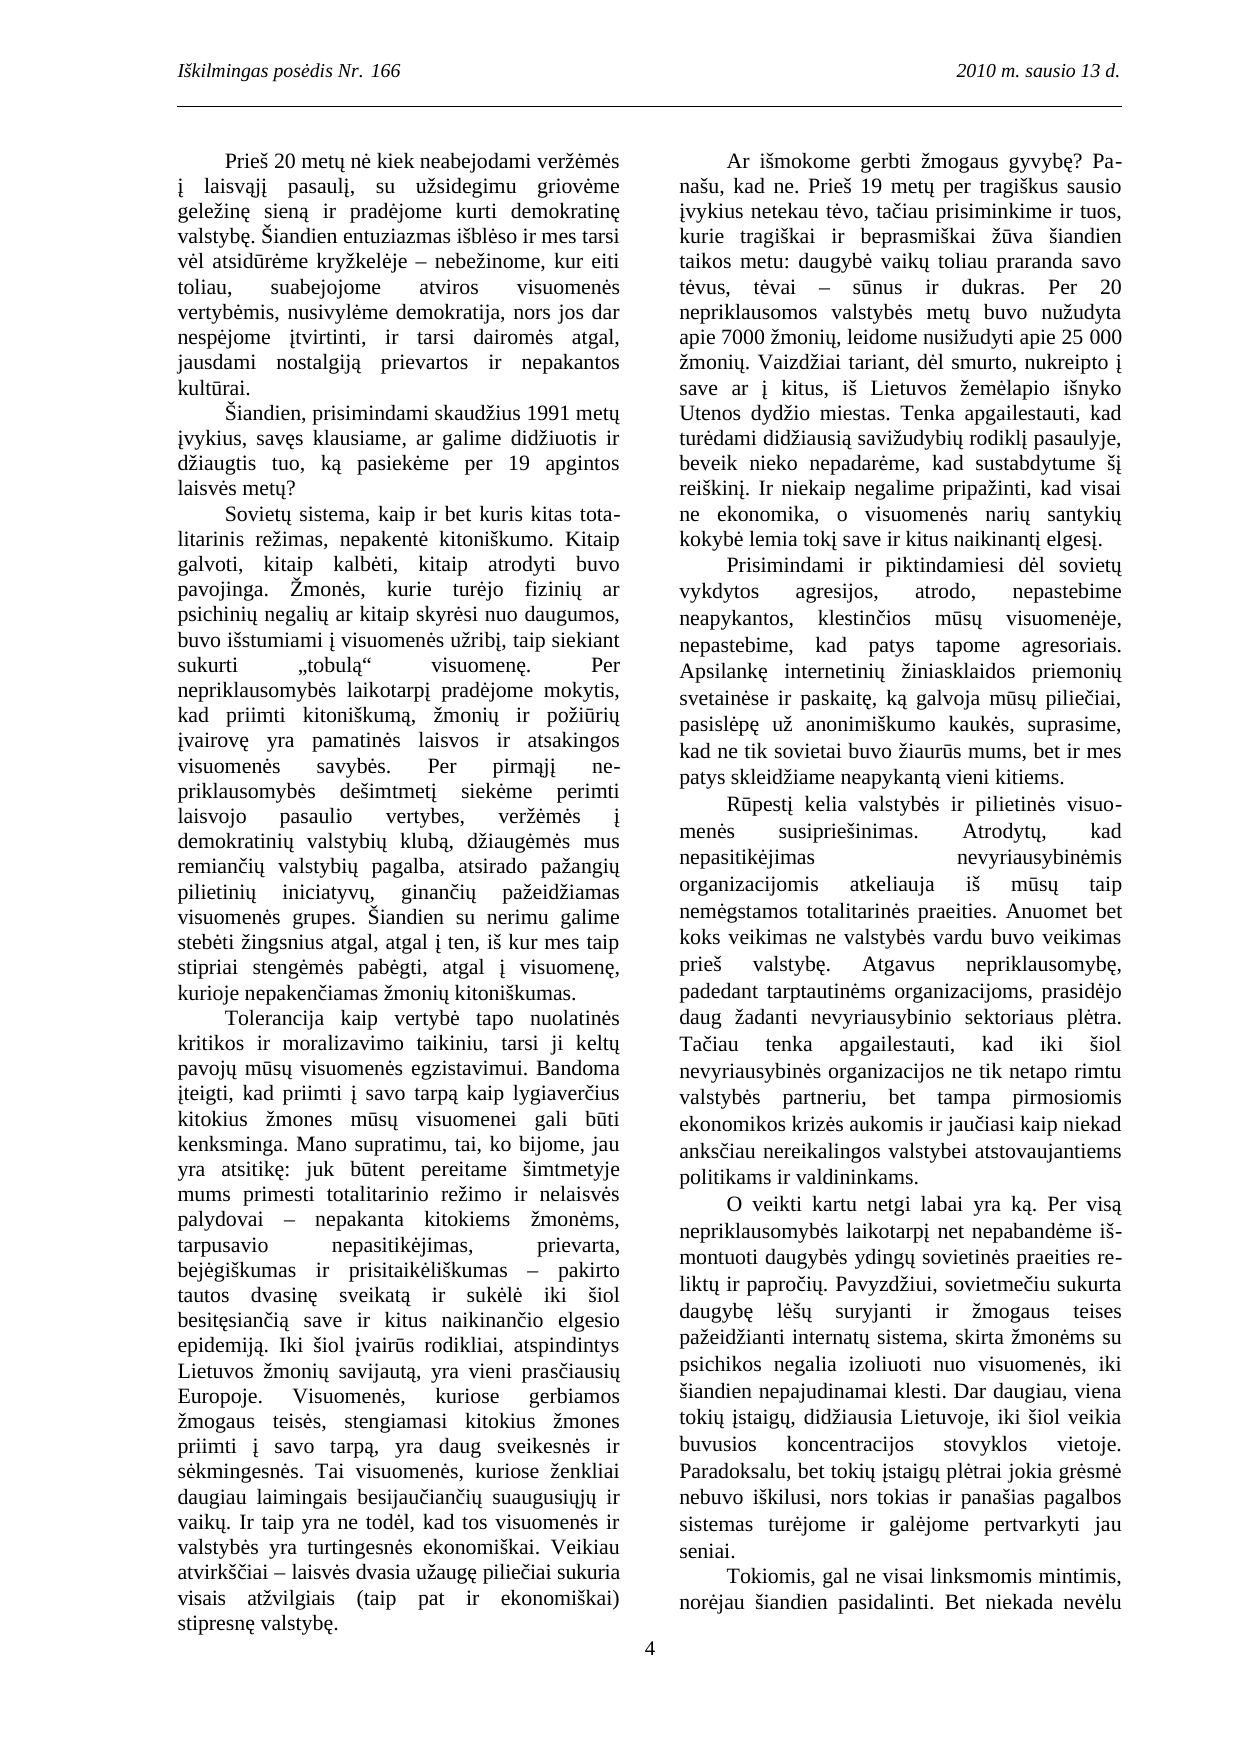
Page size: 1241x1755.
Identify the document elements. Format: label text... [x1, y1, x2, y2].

text Tolerancija kaip vertybė tapo nuolatinės kritikos ir moralizavimo taikiniu, tarsi ji keltų pavojų mūsų visuomenės egzistavimui. Bandoma įteigti, kad priimti į savo tarpą kaip lygiaverčius kitokius žmones mūsų visuomenei gali būti kenksminga. Mano supratimu, tai, ko bijome, jau yra atsitikę: juk būtent pereitame šimtmetyje mums primesti totalitarinio režimo ir nelaisvės palydovai – ne­pa­kanta kitokiems žmonėms, tarpusavio nepasiti­kė­jimas, prievarta, bejėgiškumas ir prisitaikėliškumas – pakirto tautos dvasinę sveikatą ir sukėlė iki šiol besitęsiančią save ir kitus naikinančio elgesio epidemiją. Iki šiol įvairūs rodikliai, atspindintys Lietuvos žmonių savijautą, yra vieni pra­sčiausių Europoje. Visuomenės, kuriose gerbiamos žmogaus teisės, stengiamasi kitokius žmones priimti į savo tarpą, yra daug sveikesnės ir sėkmingesnės. Tai visuomenės, kuriose ženkliai daugiau laimingais besijaučiančių suaugusiųjų ir vaikų. Ir taip yra ne todėl, kad tos visuomenės ir valstybės yra turtingesnės ekonomiškai. Veikiau atvirkščiai – lai­­svės dvasia užaugę piliečiai sukuria visais atžvil­giais (taip pat ir ekonomiškai) stipresnę valstybę. [177, 1005, 620, 1635]
text Sovietų sistema, kaip ir bet kuris kitas tota­litarinis režimas, nepakentė kitoniškumo. Kitaip galvoti, kitaip kalbėti, kitaip atrodyti buvo pavojinga. Žmonės, kurie turėjo fizinių ar psichinių negalių ar kitaip skyrėsi nuo daugumos, buvo išstumiami į visuomenės užribį, taip siekiant sukurti „tobulą“ visuomenę. Per nepriklausomybės laikotarpį pradėjome mokytis, kad priimti kitoniškumą, žmonių ir požiūrių įvairovę yra pamatinės laisvos ir atsakingos visuomenės savybės. Per pirmąjį ne­priklausomybės dešimtmetį siekėme perimti laisvojo pasaulio vertybes, veržėmės į demokratinių valstybių klubą, džiaugėmės mus remiančių valstybių pagalba, atsirado pažangių pilietinių iniciatyvų, ginančių pažeidžiamas visuomenės grupes. Šiandien su nerimu galime stebėti žingsnius atgal, atgal į ten, iš kur mes taip stipriai stengėmės pabėgti, atgal į visuomenę, kurioje nepakenčiamas žmonių kitoniškumas. [177, 501, 620, 1005]
text Ar išmokome gerbti žmogaus gyvybę? Pa­našu, kad ne. Prieš 19 metų per tragiškus sausio įvykius netekau tėvo, tačiau prisiminkime ir tuos, kurie tragiškai ir beprasmiškai žūva šiandien taikos metu: daugybė vaikų toliau praranda savo tėvus, tėvai – sūnus ir dukras. Per 20 nepriklausomos valstybės metų buvo nužudyta apie 7000 žmonių, leidome nusižudyti apie 25 000 žmonių. Vaizdžiai tariant, dėl smurto, nukreipto į save ar į kitus, iš Lietuvos žemėlapio išnyko Utenos dydžio miestas. Tenka apgailestauti, kad turėdami didžiausią savižudybių rodiklį pasaulyje, beveik nieko nepadarėme, kad sustabdytume šį reiškinį. Ir niekaip negalime pripažinti, kad visai ne ekonomika, o visuomenės narių santykių kokybė lemia tokį save ir kitus naikinantį elgesį. [679, 148, 1122, 551]
text Prisimindami ir piktindamiesi dėl sovietų vy­kdytos agresijos, atrodo, nepastebime neapykantos, klestinčios mūsų visuomenėje, nepastebime, kad patys tapome agresoriais. Apsilankę internetinių žiniasklaidos priemonių svetainėse ir paskaitę, ką galvoja mūsų piliečiai, pasislėpę už anonimiškumo kaukės, suprasime, kad ne tik sovietai buvo žiaurūs mums, bet ir mes patys skleidžiame neapy­kantą vieni kitiems. [679, 551, 1122, 790]
text Šiandien, prisimindami skaudžius 1991 metų įvykius, savęs klausiame, ar galime didžiuotis ir džiaugtis tuo, ką pasiekėme per 19 apgintos laisvės metų? [177, 400, 620, 501]
text Prieš 20 metų nė kiek neabejodami veržėmės į laisvąjį pasaulį, su užsidegimu griovėme geležinę sieną ir pradėjome kurti demokratinę valstybę. Šiandien entuziazmas išblėso ir mes tarsi vėl atsidūrėme kryžkelėje – nebežinome, kur eiti toliau, suabejojome atviros visuomenės vertybėmis, nusivylėme demokratija, nors jos dar nespėjome įtvir­tinti, ir tarsi dairomės atgal, jausdami nostalgiją prievartos ir nepakantos kultūrai. [177, 148, 620, 400]
text O veikti kartu netgi labai yra ką. Per visą nepriklausomybės laikotarpį net nepabandėme iš­montuoti daugybės ydingų sovietinės praeities re­liktų ir papročių. Pavyzdžiui, sovietmečiu sukurta daugybę lėšų suryjanti ir žmogaus teises pažeidžianti internatų sistema, skirta žmonėms su psichikos negalia izoliuoti nuo visuomenės, iki šiandien nepajudinamai klesti. Dar daugiau, viena to­kių įstaigų, didžiausia Lietuvoje, iki šiol veikia buvusios koncentracijos stovyklos vietoje. Paradoksalu, bet tokių įstaigų plėtrai jokia grėsmė nebuvo iškilusi, nors tokias ir panašias pagalbos sis­temas turėjome ir galėjome pertvarkyti jau seniai. [679, 1190, 1122, 1563]
text Tokiomis, gal ne visai linksmomis mintimis, norėjau šiandien pasidalinti. Bet niekada nevėlu [679, 1563, 1122, 1614]
text Rūpestį kelia valstybės ir pilietinės visuo­menės susipriešinimas. Atrodytų, kad nepasitikėjimas nevyriausybinėmis organizacijomis atkeliau­ja iš mūsų taip nemėgstamos totalitarinės praeities. Anuo­met bet koks veikimas ne valstybės vardu buvo veikimas prieš valstybę. Atgavus nepriklausomybę, padedant tarptautinėms organizacijoms, prasidėjo daug žadanti nevyriausybinio se­ktoriaus plėtra. Tačiau tenka apgailestauti, kad iki šiol nevyriausybinės organizacijos ne tik netapo rimtu valstybės partneriu, bet tampa pirmosiomis ekonomikos krizės aukomis ir jaučiasi kaip niekad anksčiau nereikalingos valstybei atstovaujantiems politikams ir valdininkams. [679, 790, 1122, 1190]
